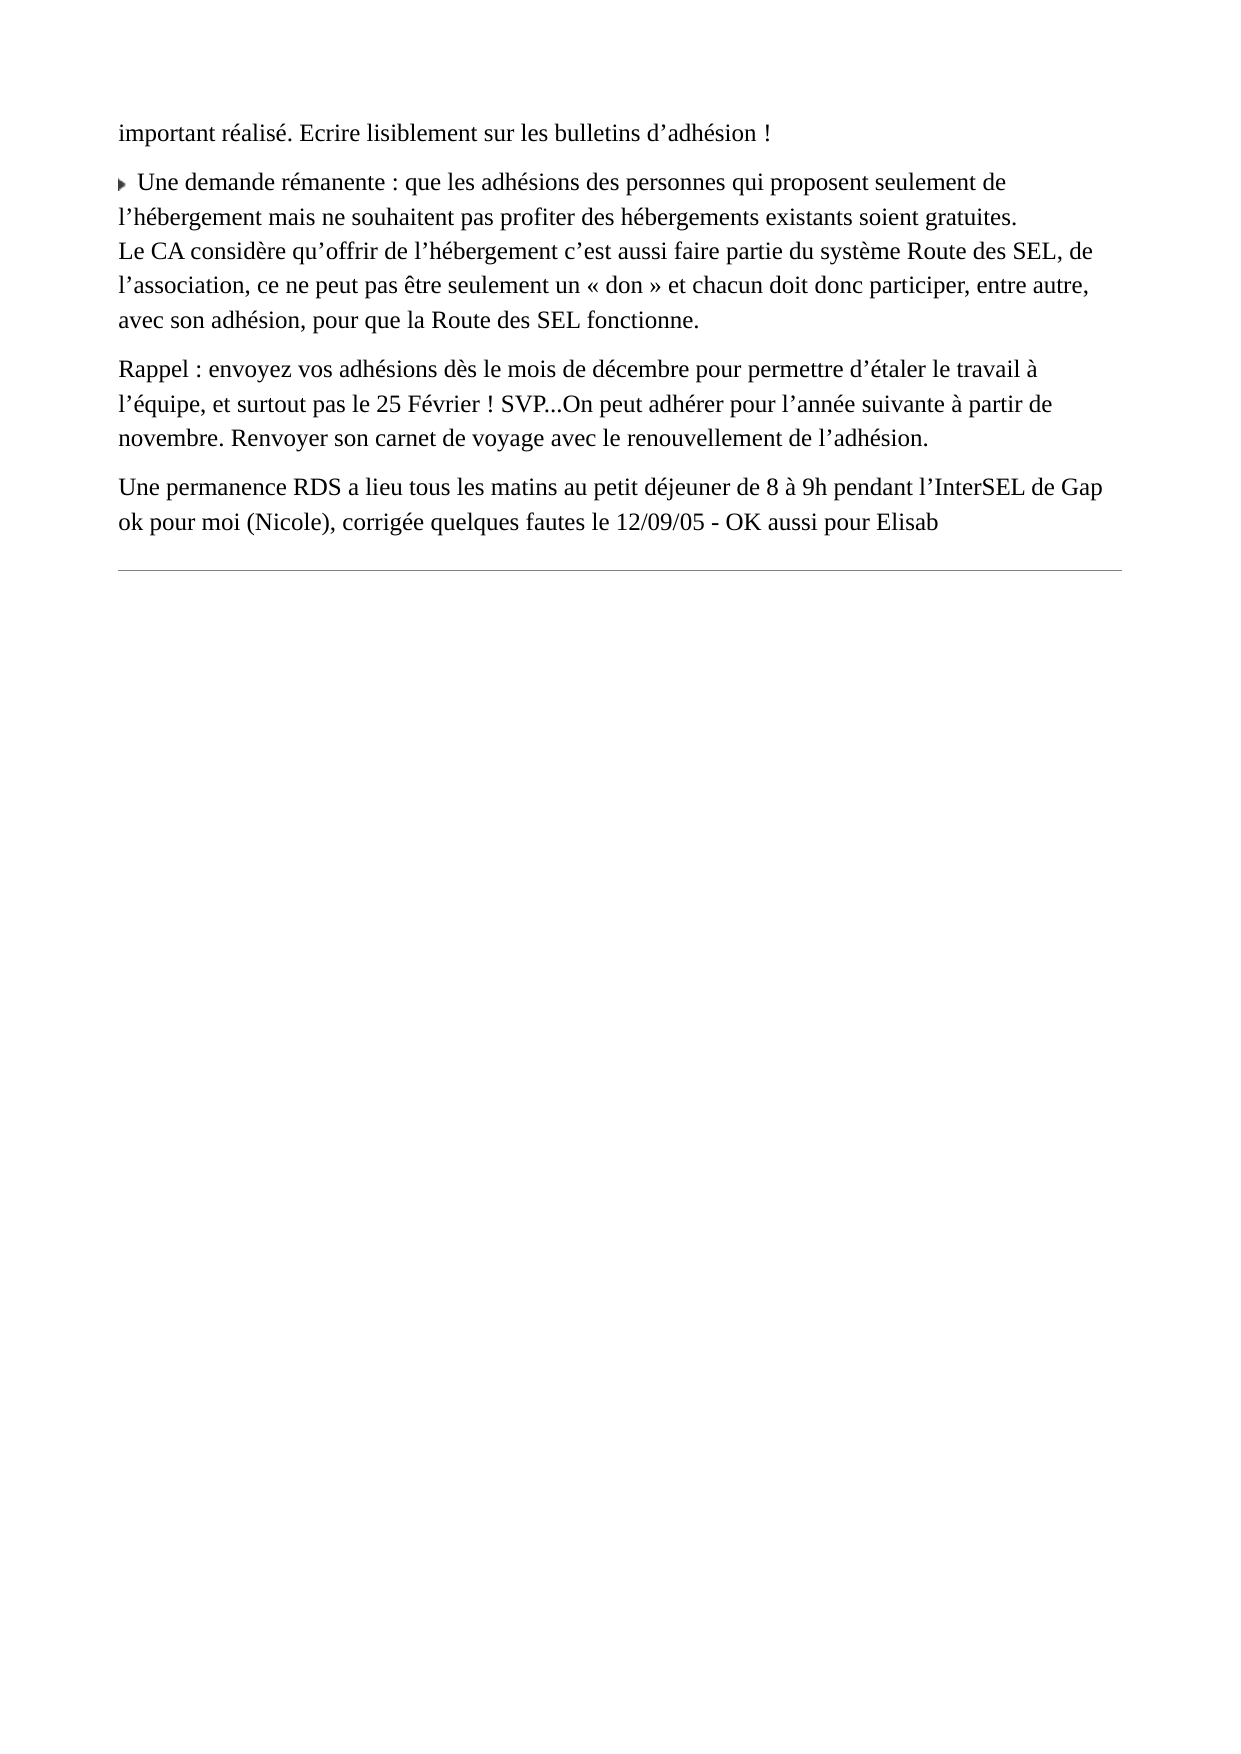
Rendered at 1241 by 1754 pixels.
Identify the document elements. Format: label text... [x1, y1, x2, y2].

text Une permanence RDS a lieu tous les matins au petit déjeuner de 8 à 9h pendant l’InterSEL de Gap ok pour moi (Nicole), corrigée quelques fautes le 12/09/05 - OK aussi pour Elisab [118, 472, 1122, 535]
picture [118, 173, 131, 191]
text Une demande rémanente : que les adhésions des personnes qui proposent seulement de l’hébergement mais ne souhaitent pas profiter des hébergements existants soient gratuites. Le CA considère qu’offrir de l’hébergement c’est aussi faire partie du système Route des SEL, de l’association, ce ne peut pas être seulement un « don » et chacun doit donc participer, entre autre, avec son adhésion, pour que la Route des SEL fonctionne. [118, 167, 1122, 334]
text important réalisé. Ecrire lisiblement sur les bulletins d’adhésion ! [118, 118, 1122, 147]
text Rappel : envoyez vos adhésions dès le mois de décembre pour permettre d’étaler le travail à l’équipe, et surtout pas le 25 Février ! SVP...On peut adhérer pour l’année suivante à partir de novembre. Renvoyer son carnet de voyage avec le renouvellement de l’adhésion. [118, 354, 1122, 452]
